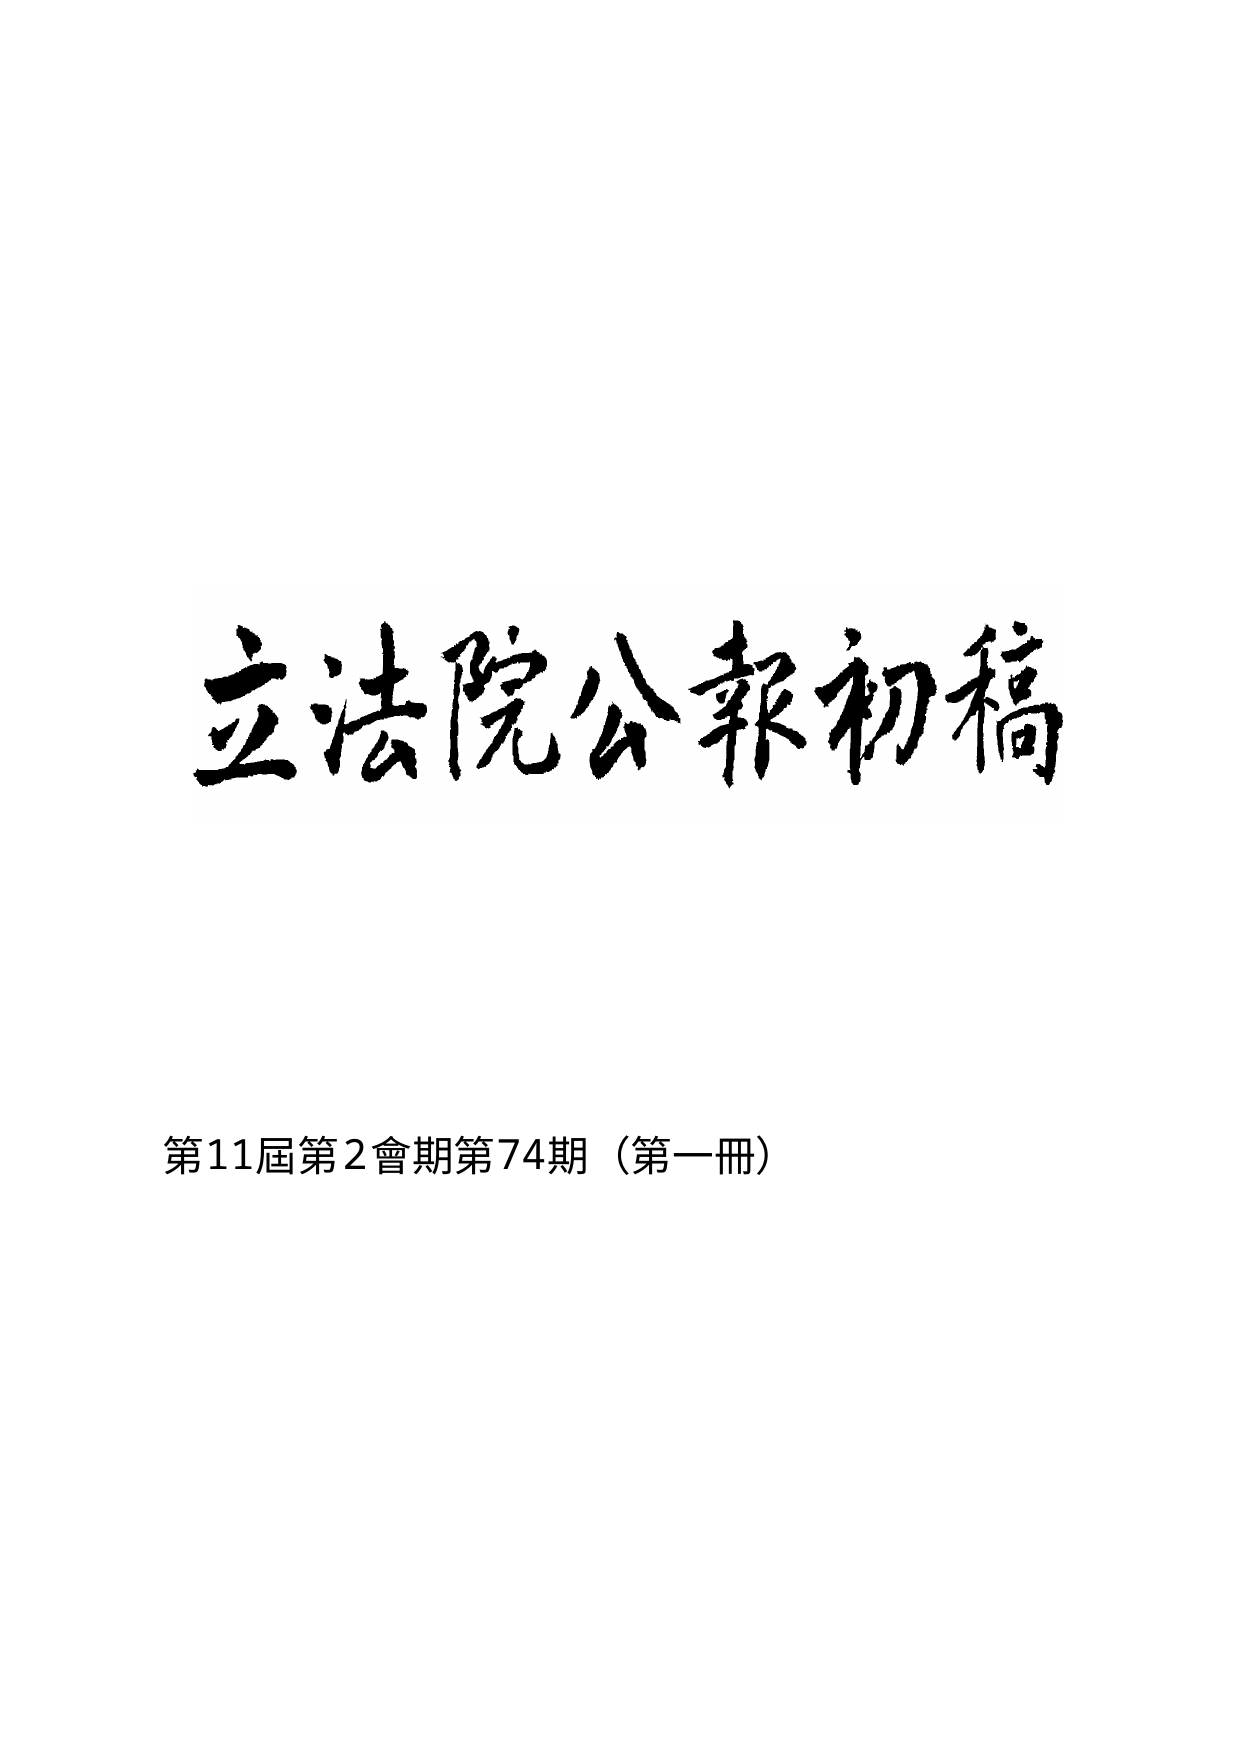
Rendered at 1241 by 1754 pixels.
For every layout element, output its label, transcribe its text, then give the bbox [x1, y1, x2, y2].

table_header [151, 406, 1098, 902]
table_header 第11屆第2會期第74期（第一冊） [151, 1089, 825, 1234]
